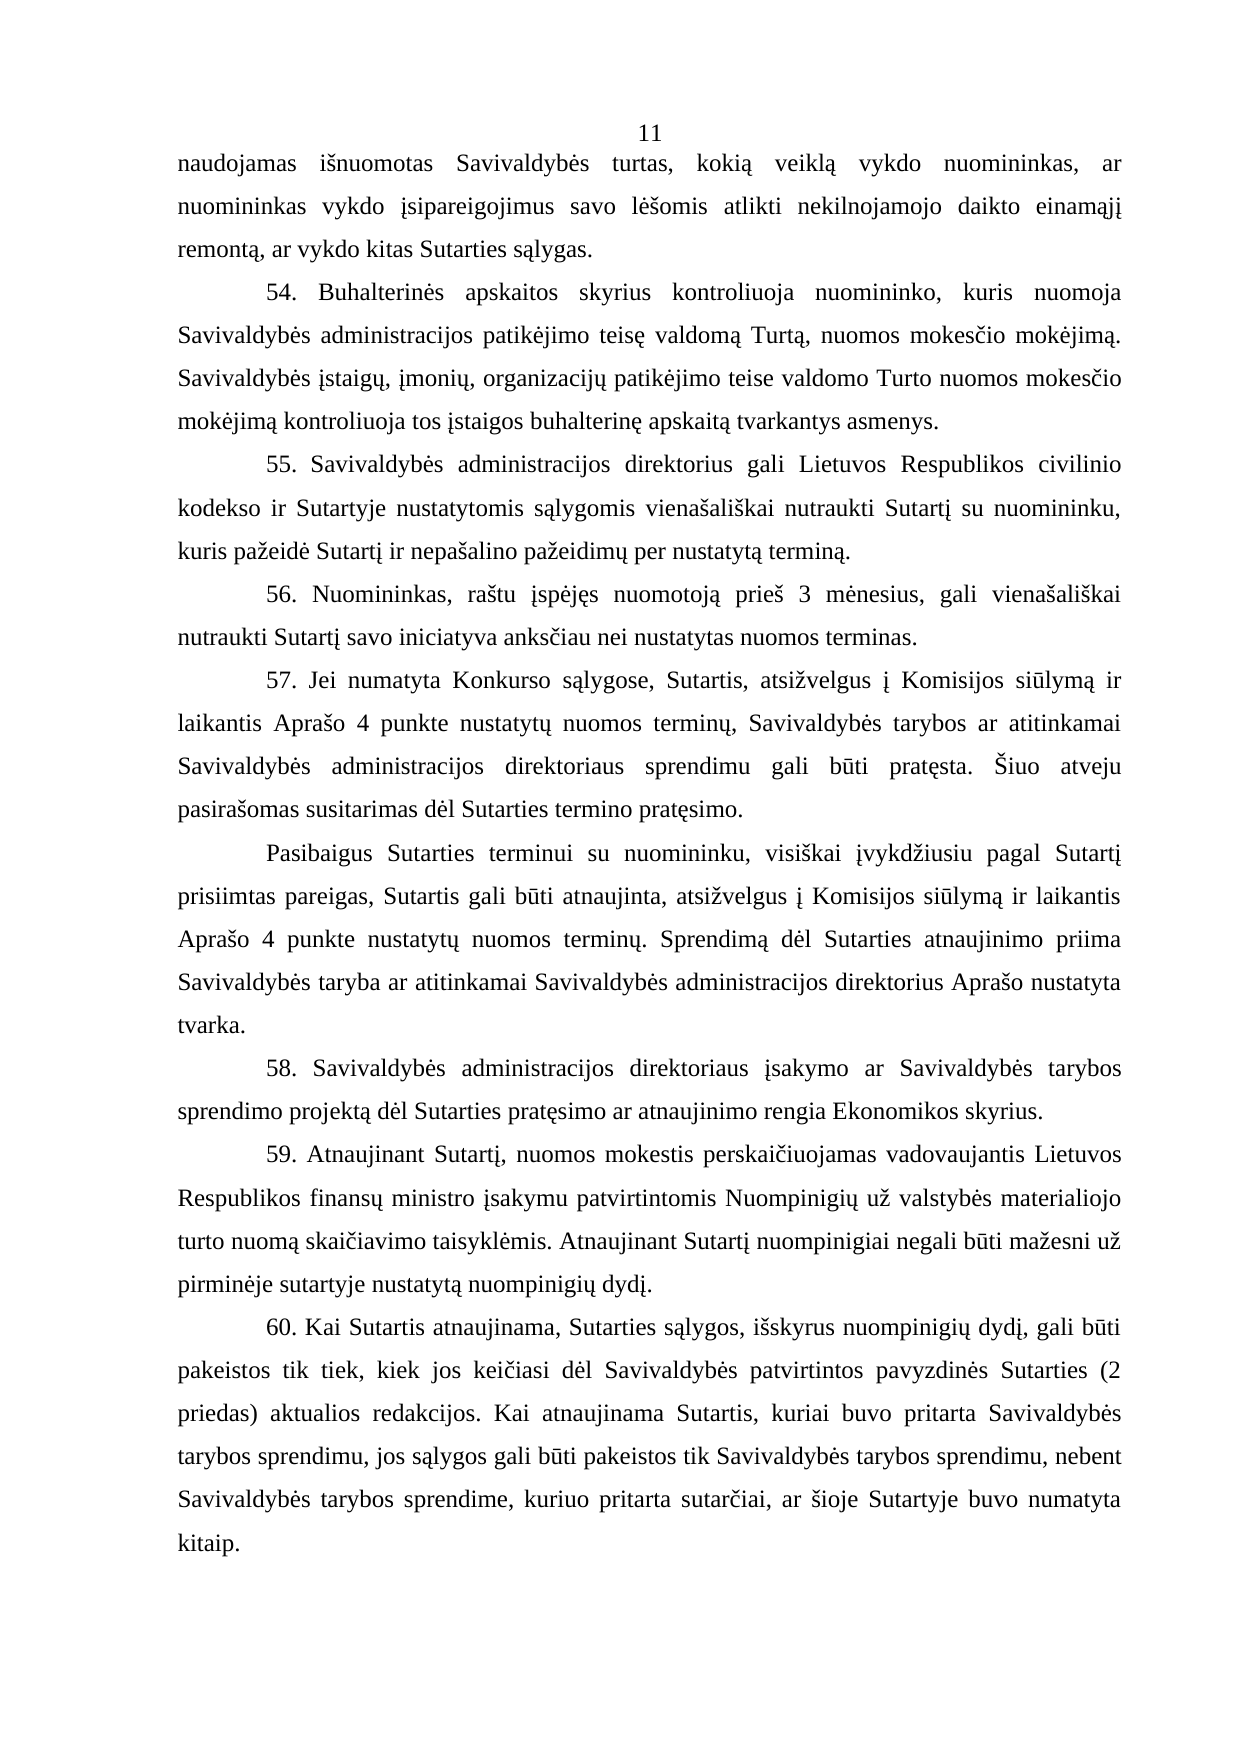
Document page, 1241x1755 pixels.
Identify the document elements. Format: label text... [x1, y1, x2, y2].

text 57. Jei numatyta Konkurso sąlygose, Sutartis, atsižvelgus į Komisijos siūlymą ir laikantis Aprašo 4 punkte nustatytų nuomos terminų, Savivaldybės tarybos ar atitinkamai Savivaldybės administracijos direktoriaus sprendimu gali būti pratęsta. Šiuo atveju pasirašomas susitarimas dėl Sutarties termino pratęsimo. [177, 665, 1122, 823]
text 60. Kai Sutartis atnaujinama, Sutarties sąlygos, išskyrus nuompinigių dydį, gali būti pakeistos tik tiek, kiek jos keičiasi dėl Savivaldybės patvirtintos pavyzdinės Sutarties (2 priedas) aktualios redakcijos. Kai atnaujinama Sutartis, kuriai buvo pritarta Savivaldybės tarybos sprendimu, jos sąlygos gali būti pakeistos tik Savivaldybės tarybos sprendimu, nebent Savivaldybės tarybos sprendime, kuriuo pritarta sutarčiai, ar šioje Sutartyje buvo numatyta kitaip. [177, 1312, 1122, 1556]
text naudojamas išnuomotas Savivaldybės turtas, kokią veiklą vykdo nuomininkas, ar nuomininkas vykdo įsipareigojimus savo lėšomis atlikti nekilnojamojo daikto einamąjį remontą, ar vykdo kitas Sutarties sąlygas. [177, 148, 1122, 263]
text 54. Buhalterinės apskaitos skyrius kontroliuoja nuomininko, kuris nuomoja Savivaldybės administracijos patikėjimo teisę valdomą Turtą, nuomos mokesčio mokėjimą. Savivaldybės įstaigų, įmonių, organizacijų patikėjimo teise valdomo Turto nuomos mokesčio mokėjimą kontroliuoja tos įstaigos buhalterinę apskaitą tvarkantys asmenys. [177, 277, 1122, 435]
text 59. Atnaujinant Sutartį, nuomos mokestis perskaičiuojamas vadovaujantis Lietuvos Respublikos finansų ministro įsakymu patvirtintomis Nuompinigių už valstybės materialiojo turto nuomą skaičiavimo taisyklėmis. Atnaujinant Sutartį nuompinigiai negali būti mažesni už pirminėje sutartyje nustatytą nuompinigių dydį. [177, 1139, 1122, 1298]
text 56. Nuomininkas, raštu įspėjęs nuomotoją prieš 3 mėnesius, gali vienašališkai nutraukti Sutartį savo iniciatyva anksčiau nei nustatytas nuomos terminas. [177, 579, 1122, 651]
text 58. Savivaldybės administracijos direktoriaus įsakymo ar Savivaldybės tarybos sprendimo projektą dėl Sutarties pratęsimo ar atnaujinimo rengia Ekonomikos skyrius. [177, 1053, 1122, 1125]
text 55. Savivaldybės administracijos direktorius gali Lietuvos Respublikos civilinio kodekso ir Sutartyje nustatytomis sąlygomis vienašališkai nutraukti Sutartį su nuomininku, kuris pažeidė Sutartį ir nepašalino pažeidimų per nustatytą terminą. [177, 449, 1122, 564]
text Pasibaigus Sutarties terminui su nuomininku, visiškai įvykdžiusiu pagal Sutartį prisiimtas pareigas, Sutartis gali būti atnaujinta, atsižvelgus į Komisijos siūlymą ir laikantis Aprašo 4 punkte nustatytų nuomos terminų. Sprendimą dėl Sutarties atnaujinimo priima Savivaldybės taryba ar atitinkamai Savivaldybės administracijos direktorius Aprašo nustatyta tvarka. [177, 838, 1122, 1039]
